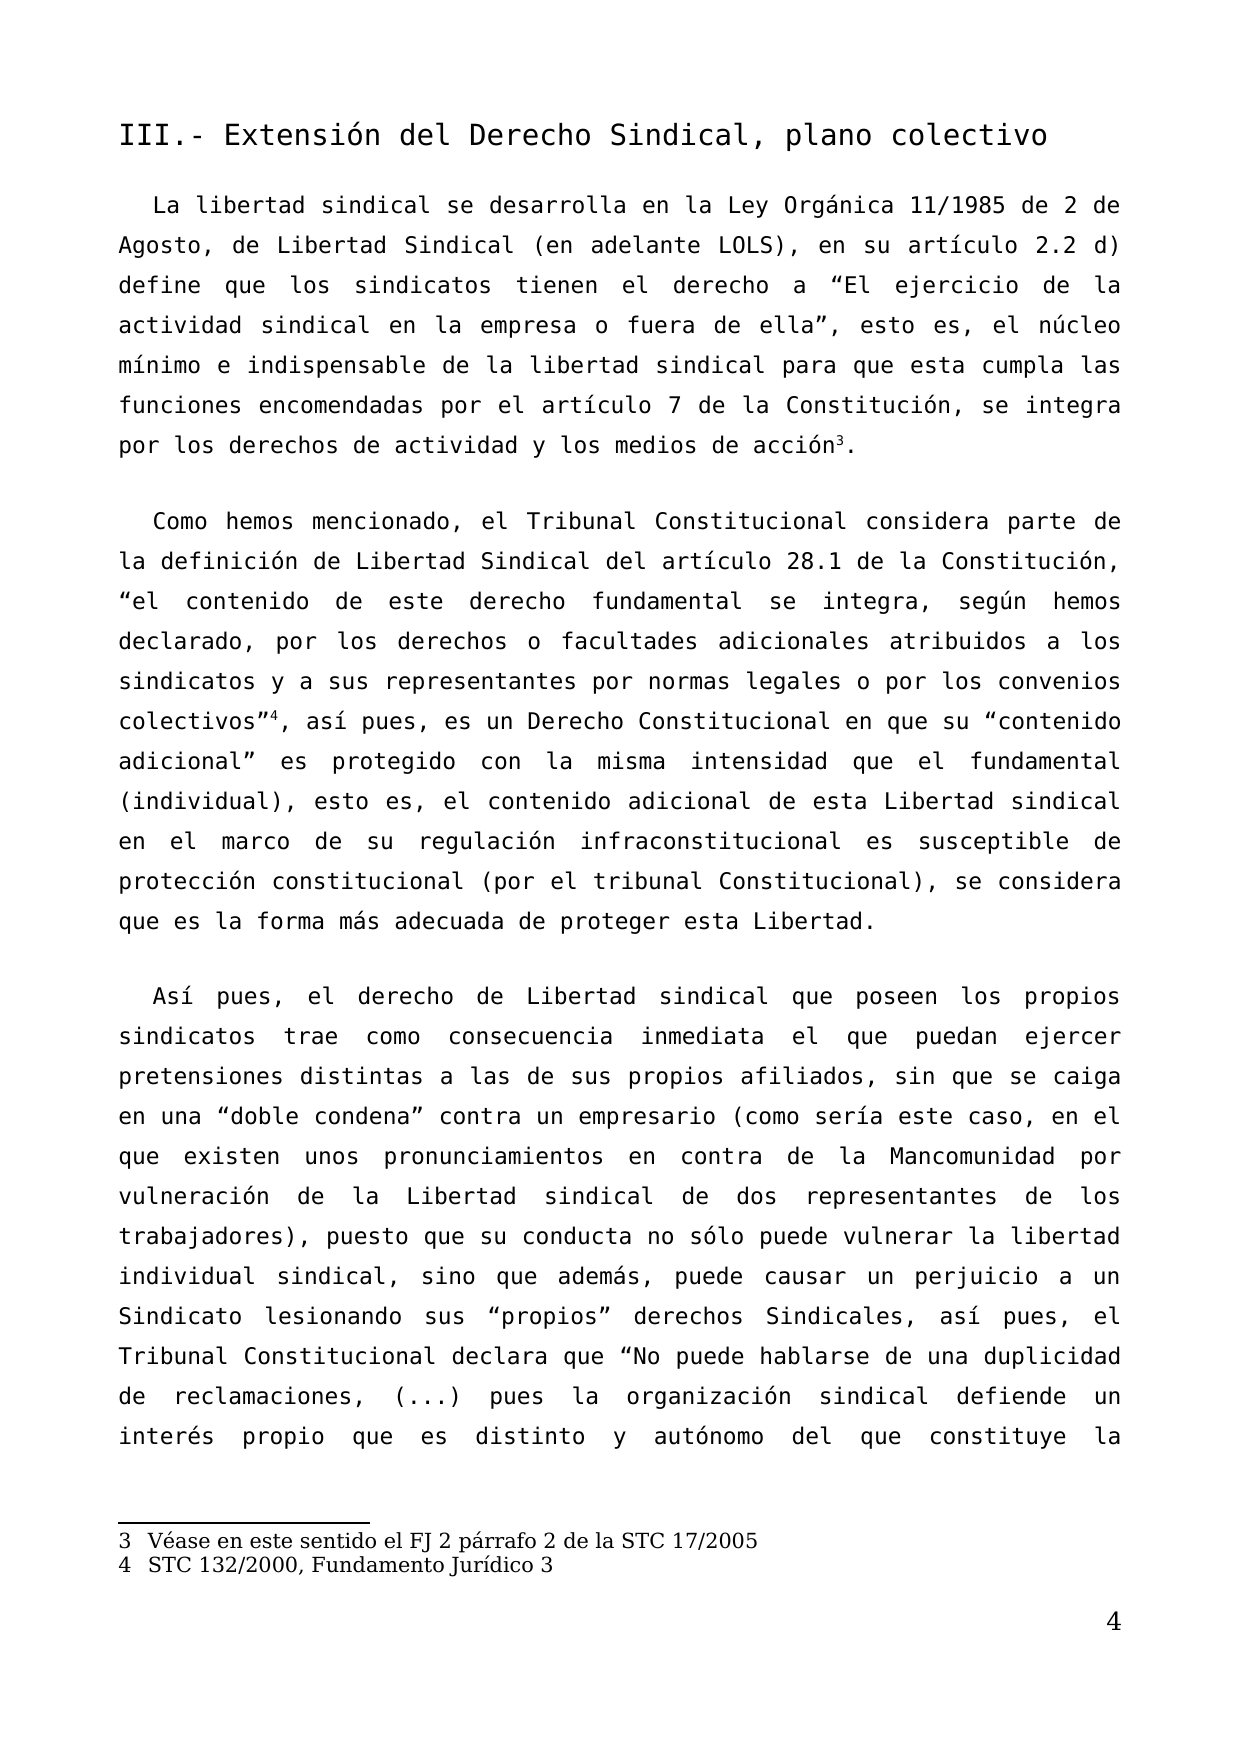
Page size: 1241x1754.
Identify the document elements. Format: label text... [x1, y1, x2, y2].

text Así pues, el derecho de Libertad sindical que poseen los propios sindicatos trae como consecuencia inmediata el que puedan ejercer pretensiones distintas a las de sus propios afiliados, sin que se caiga en una “doble condena” contra un empresario (como sería este caso, en el que existen unos pronunciamientos en contra de la Mancomunidad por vulneración de la Libertad sindical de dos representantes de los trabajadores), puesto que su conducta no sólo puede vulnerar la libertad individual sindical, sino que además, puede causar un perjuicio a un Sindicato lesionando sus “propios” derechos Sindicales, así pues, el Tribunal Constitucional declara que “No puede hablarse de una duplicidad de reclamaciones, (...) pues la organización sindical defiende un interés propio que es distinto y autónomo del que constituye la [118, 983, 1122, 1450]
text STC 132/2000, Fundamento Jurídico 3 [118, 1553, 1122, 1577]
text III.- Extensión del Derecho Sindical, plano colectivo [118, 118, 1122, 152]
text La libertad sindical se desarrolla en la Ley Orgánica 11/1985 de 2 de Agosto, de Libertad Sindical (en adelante LOLS), en su artículo 2.2 d) define que los sindicatos tienen el derecho a “El ejercicio de la actividad sindical en la empresa o fuera de ella”, esto es, el núcleo mínimo e indispensable de la libertad sindical para que esta cumpla las funciones encomendadas por el artículo 7 de la Constitución, se integra por los derechos de actividad y los medios de acción. [118, 193, 1122, 459]
text Como hemos mencionado, el Tribunal Constitucional considera parte de la definición de Libertad Sindical del artículo 28.1 de la Constitución, “el contenido de este derecho fundamental se integra, según hemos declarado, por los derechos o facultades adicionales atribuidos a los sindicatos y a sus representantes por normas legales o por los convenios colectivos”, así pues, es un Derecho Constitucional en que su “contenido adicional” es protegido con la misma intensidad que el fundamental (individual), esto es, el contenido adicional de esta Libertad sindical en el marco de su regulación infraconstitucional es susceptible de protección constitucional (por el tribunal Constitucional), se considera que es la forma más adecuada de proteger esta Libertad. [118, 508, 1122, 935]
text Véase en este sentido el FJ 2 párrafo 2 de la STC 17/2005 [118, 1529, 1122, 1553]
